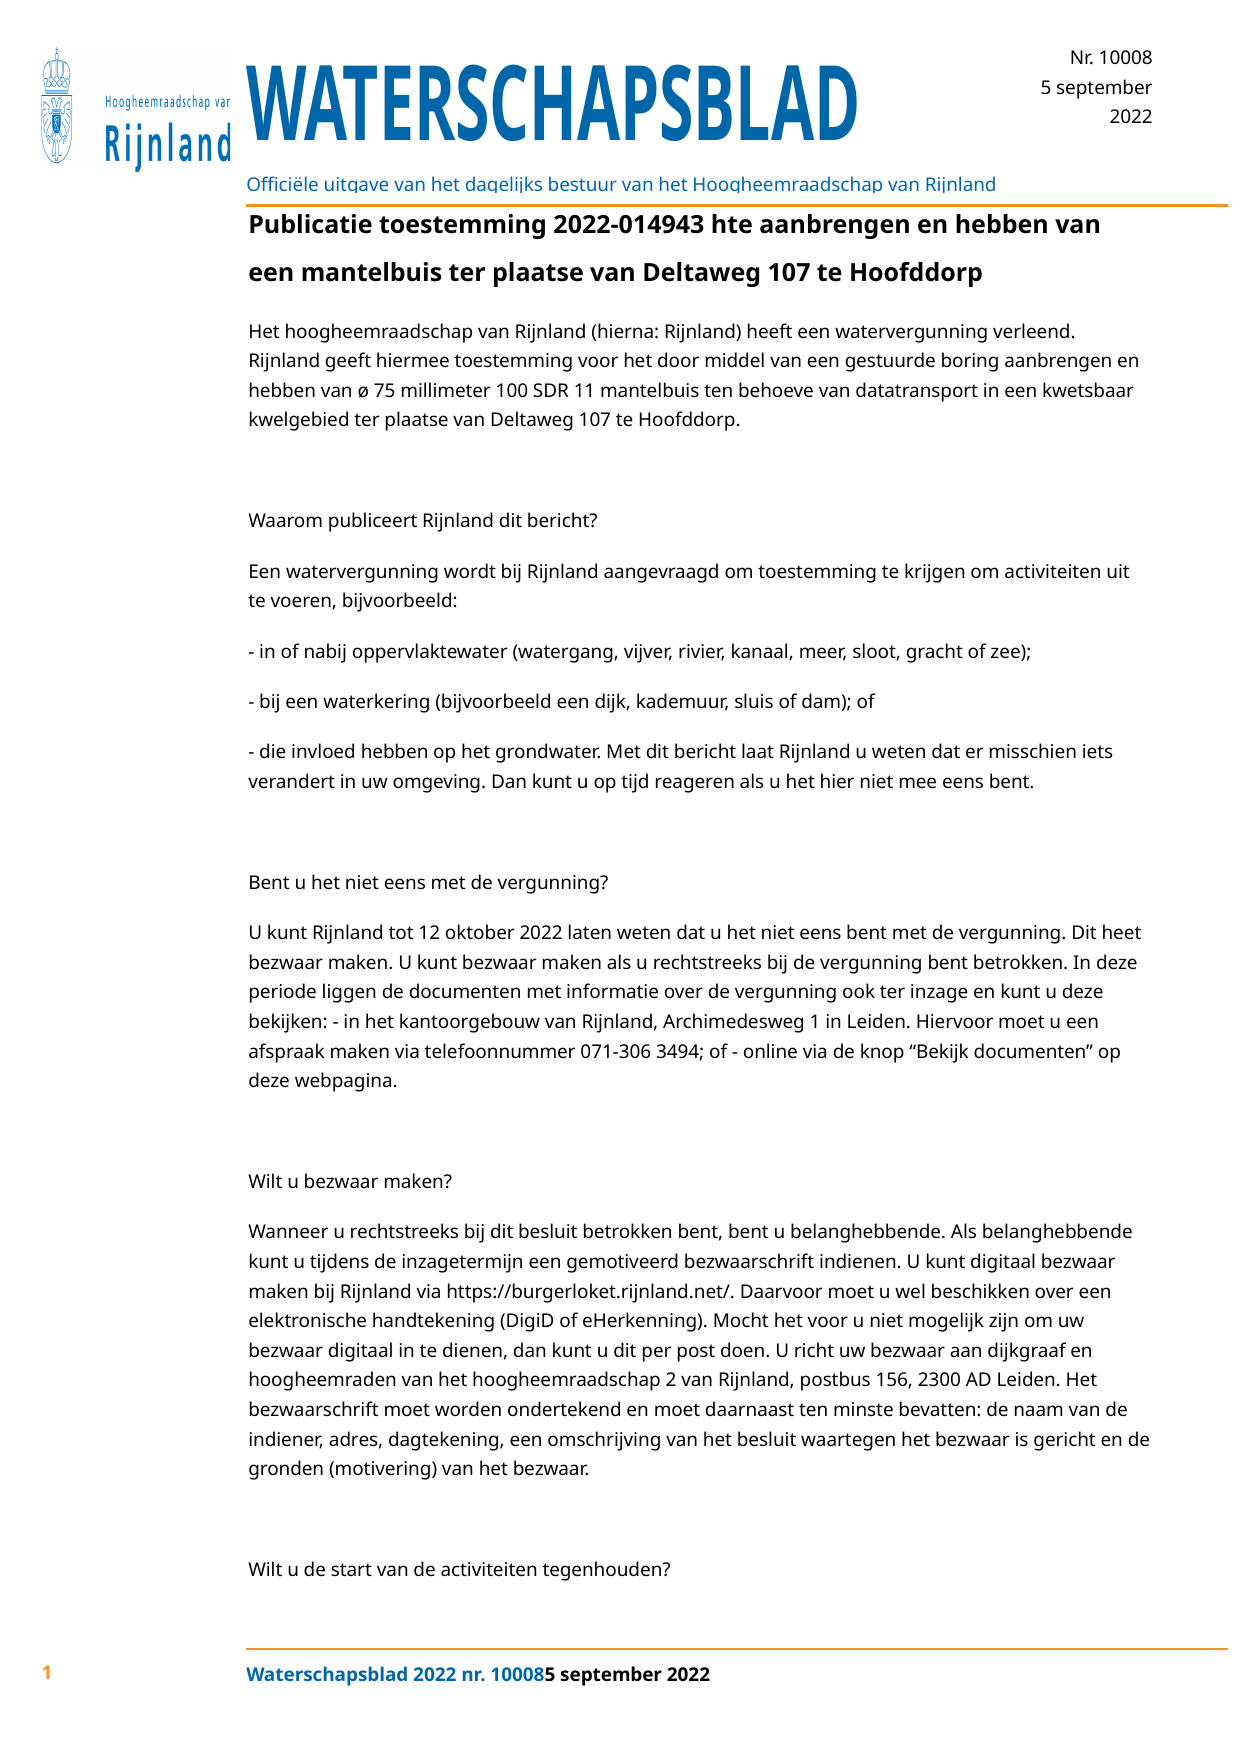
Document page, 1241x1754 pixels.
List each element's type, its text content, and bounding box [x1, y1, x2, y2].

text Wanneer u rechtstreeks bij dit besluit betrokken bent, bent u belanghebbende. Als belanghebbende kunt u tijdens de inzagetermijn een gemotiveerd bezwaarschrift indienen. U kunt digitaal bezwaar maken bij Rijnland via https://burgerloket.rijnland.net/. Daarvoor moet u wel beschikken over een elektronische handtekening (DigiD of eHerkenning). Mocht het voor u niet mogelijk zijn om uw bezwaar digitaal in te dienen, dan kunt u dit per post doen. U richt uw bezwaar aan dijkgraaf en hoogheemraden van het hoogheemraadschap 2 van Rijnland, postbus 156, 2300 AD Leiden. Het bezwaarschrift moet worden ondertekend en moet daarnaast ten minste bevatten: de naam van de indiener, adres, dagtekening, een omschrijving van het besluit waartegen het bezwaar is gericht en de gronden (motivering) van het bezwaar. [248, 1219, 1152, 1481]
text Waarom publiceert Rijnland dit bericht? [248, 507, 1152, 533]
picture [41, 47, 231, 172]
text - die invloed hebben op het grondwater. Met dit bericht laat Rijnland u weten dat er misschien iets verandert in uw omgeving. Dan kunt u op tijd reageren als u het hier niet mee eens bent. [248, 739, 1152, 794]
text U kunt Rijnland tot 12 oktober 2022 laten weten dat u het niet eens bent met de vergunning. Dit heet bezwaar maken. U kunt bezwaar maken als u rechtstreeks bij de vergunning bent betrokken. In deze periode liggen de documenten met informatie over de vergunning ook ter inzage en kunt u deze bekijken: - in het kantoorgebouw van Rijnland, Archimedesweg 1 in Leiden. Hiervoor moet u een afspraak maken via telefoonnummer 071-306 3494; of - online via de knop “Bekijk documenten” op deze webpagina. [248, 919, 1152, 1093]
text - bij een waterkering (bijvoorbeeld een dijk, kademuur, sluis of dam); of [248, 688, 1152, 714]
text Een watervergunning wordt bij Rijnland aangevraagd om toestemming te krijgen om activiteiten uit te voeren, bijvoorbeeld: [248, 558, 1152, 613]
text Bent u het niet eens met de vergunning? [248, 869, 1152, 895]
text Wilt u bezwaar maken? [248, 1168, 1152, 1194]
text - in of nabij oppervlaktewater (watergang, vijver, rivier, kanaal, meer, sloot, gracht of zee); [248, 638, 1152, 664]
text Het hoogheemraadschap van Rijnland (hierna: Rijnland) heeft een watervergunning verleend. Rijnland geeft hiermee toestemming voor het door middel van een gestuurde boring aanbrengen en hebben van ø 75 millimeter 100 SDR 11 mantelbuis ten behoeve van datatransport in een kwetsbaar kwelgebied ter plaatse van Deltaweg 107 te Hoofddorp. [248, 318, 1152, 432]
text Wilt u de start van de activiteiten tegenhouden? [248, 1556, 1152, 1582]
text Publicatie toestemming 2022-014943 hte aanbrengen en hebben van een mantelbuis ter plaatse van Deltaweg 107 te Hoofddorp [248, 207, 1152, 288]
